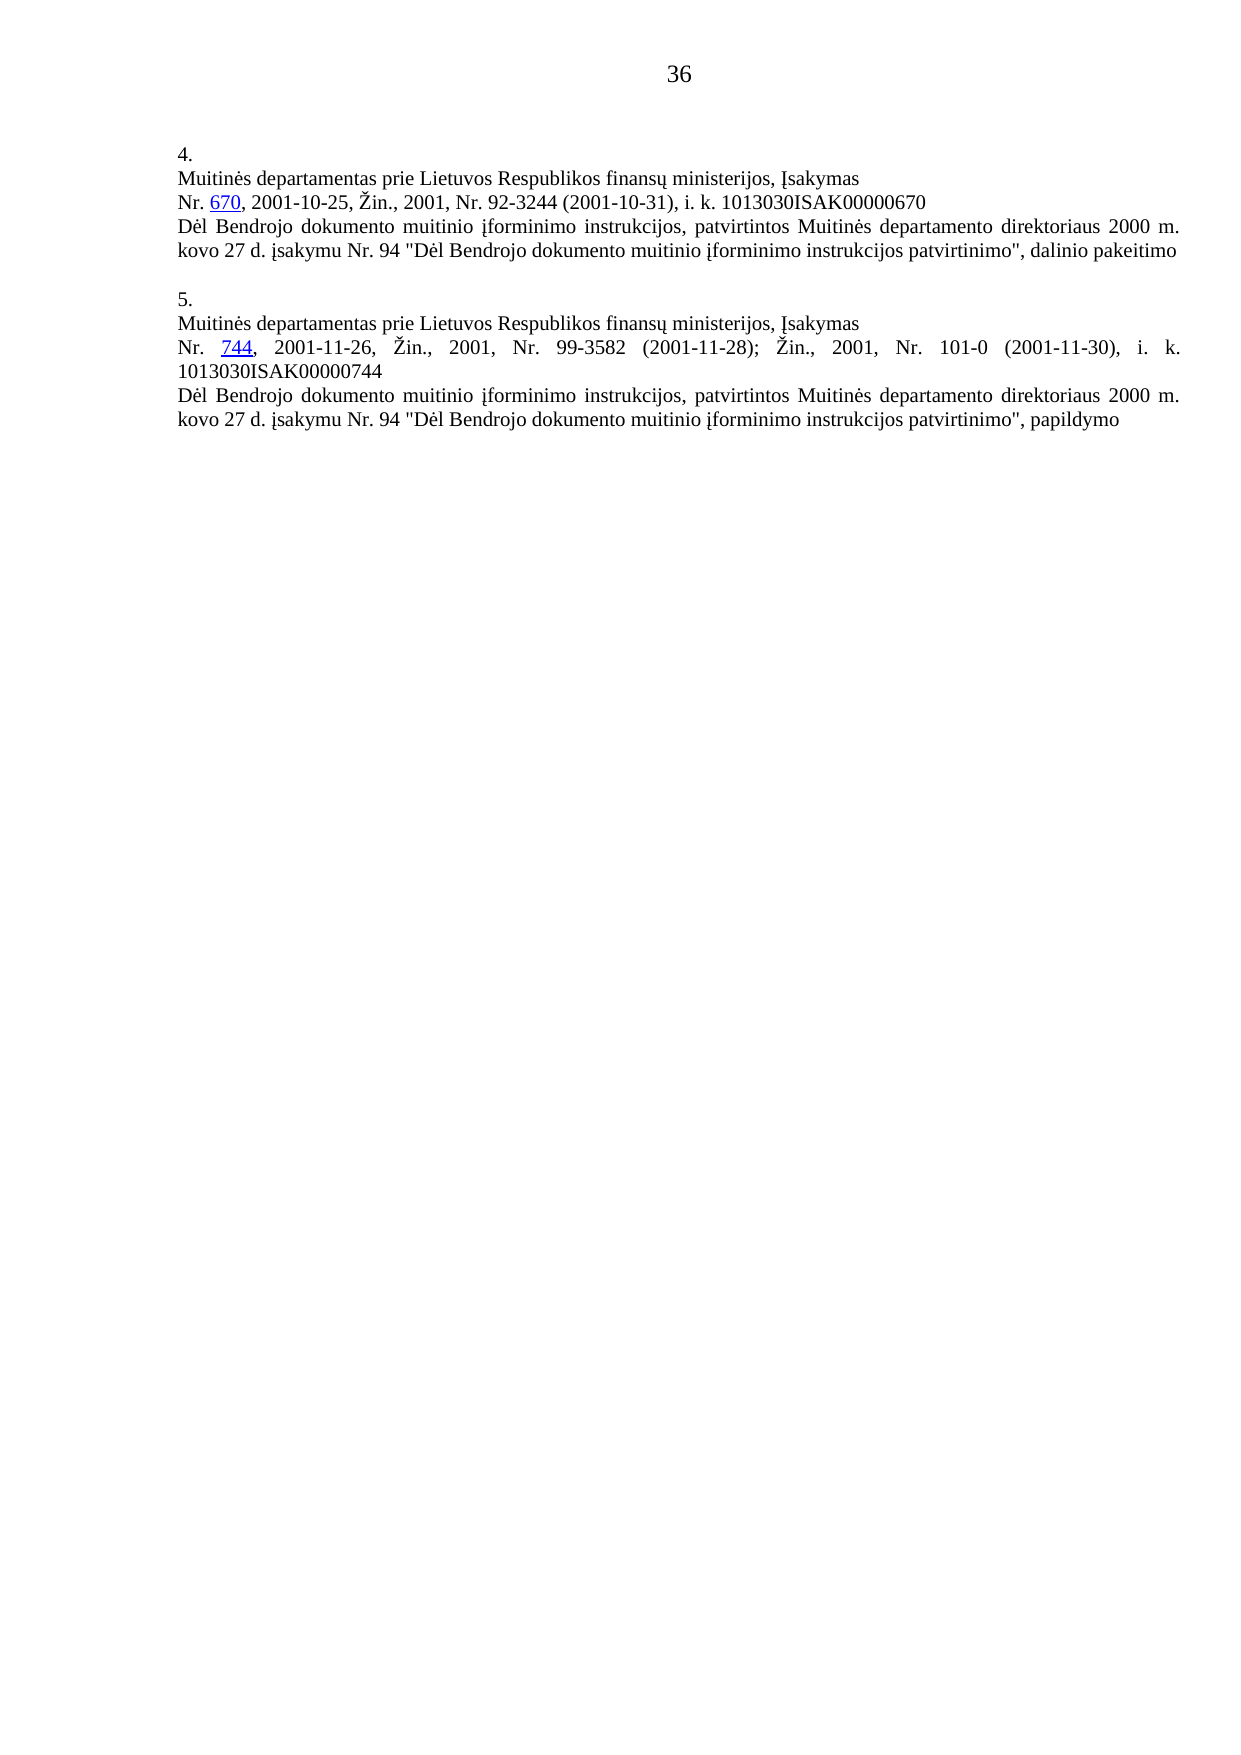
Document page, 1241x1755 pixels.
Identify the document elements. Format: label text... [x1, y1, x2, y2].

text Nr. 670, 2001-10-25, Žin., 2001, Nr. 92-3244 (2001-10-31), i. k. 1013030ISAK00000670 [177, 190, 1181, 214]
text Muitinės departamentas prie Lietuvos Respublikos finansų ministerijos, Įsakymas [177, 311, 1181, 335]
text Dėl Bendrojo dokumento muitinio įforminimo instrukcijos, patvirtintos Muitinės departamento direktoriaus 2000 m. kovo 27 d. įsakymu Nr. 94 "Dėl Bendrojo dokumento muitinio įforminimo instrukcijos patvirtinimo", papildymo [177, 383, 1181, 431]
text 5. [177, 287, 1181, 311]
text Muitinės departamentas prie Lietuvos Respublikos finansų ministerijos, Įsakymas [177, 166, 1181, 190]
text 4. [177, 142, 1181, 166]
text Dėl Bendrojo dokumento muitinio įforminimo instrukcijos, patvirtintos Muitinės departamento direktoriaus 2000 m. kovo 27 d. įsakymu Nr. 94 "Dėl Bendrojo dokumento muitinio įforminimo instrukcijos patvirtinimo", dalinio pakeitimo [177, 214, 1181, 262]
text Nr. 744, 2001-11-26, Žin., 2001, Nr. 99-3582 (2001-11-28); Žin., 2001, Nr. 101-0 (2001-11-30), i. k. 1013030ISAK00000744 [177, 335, 1181, 383]
